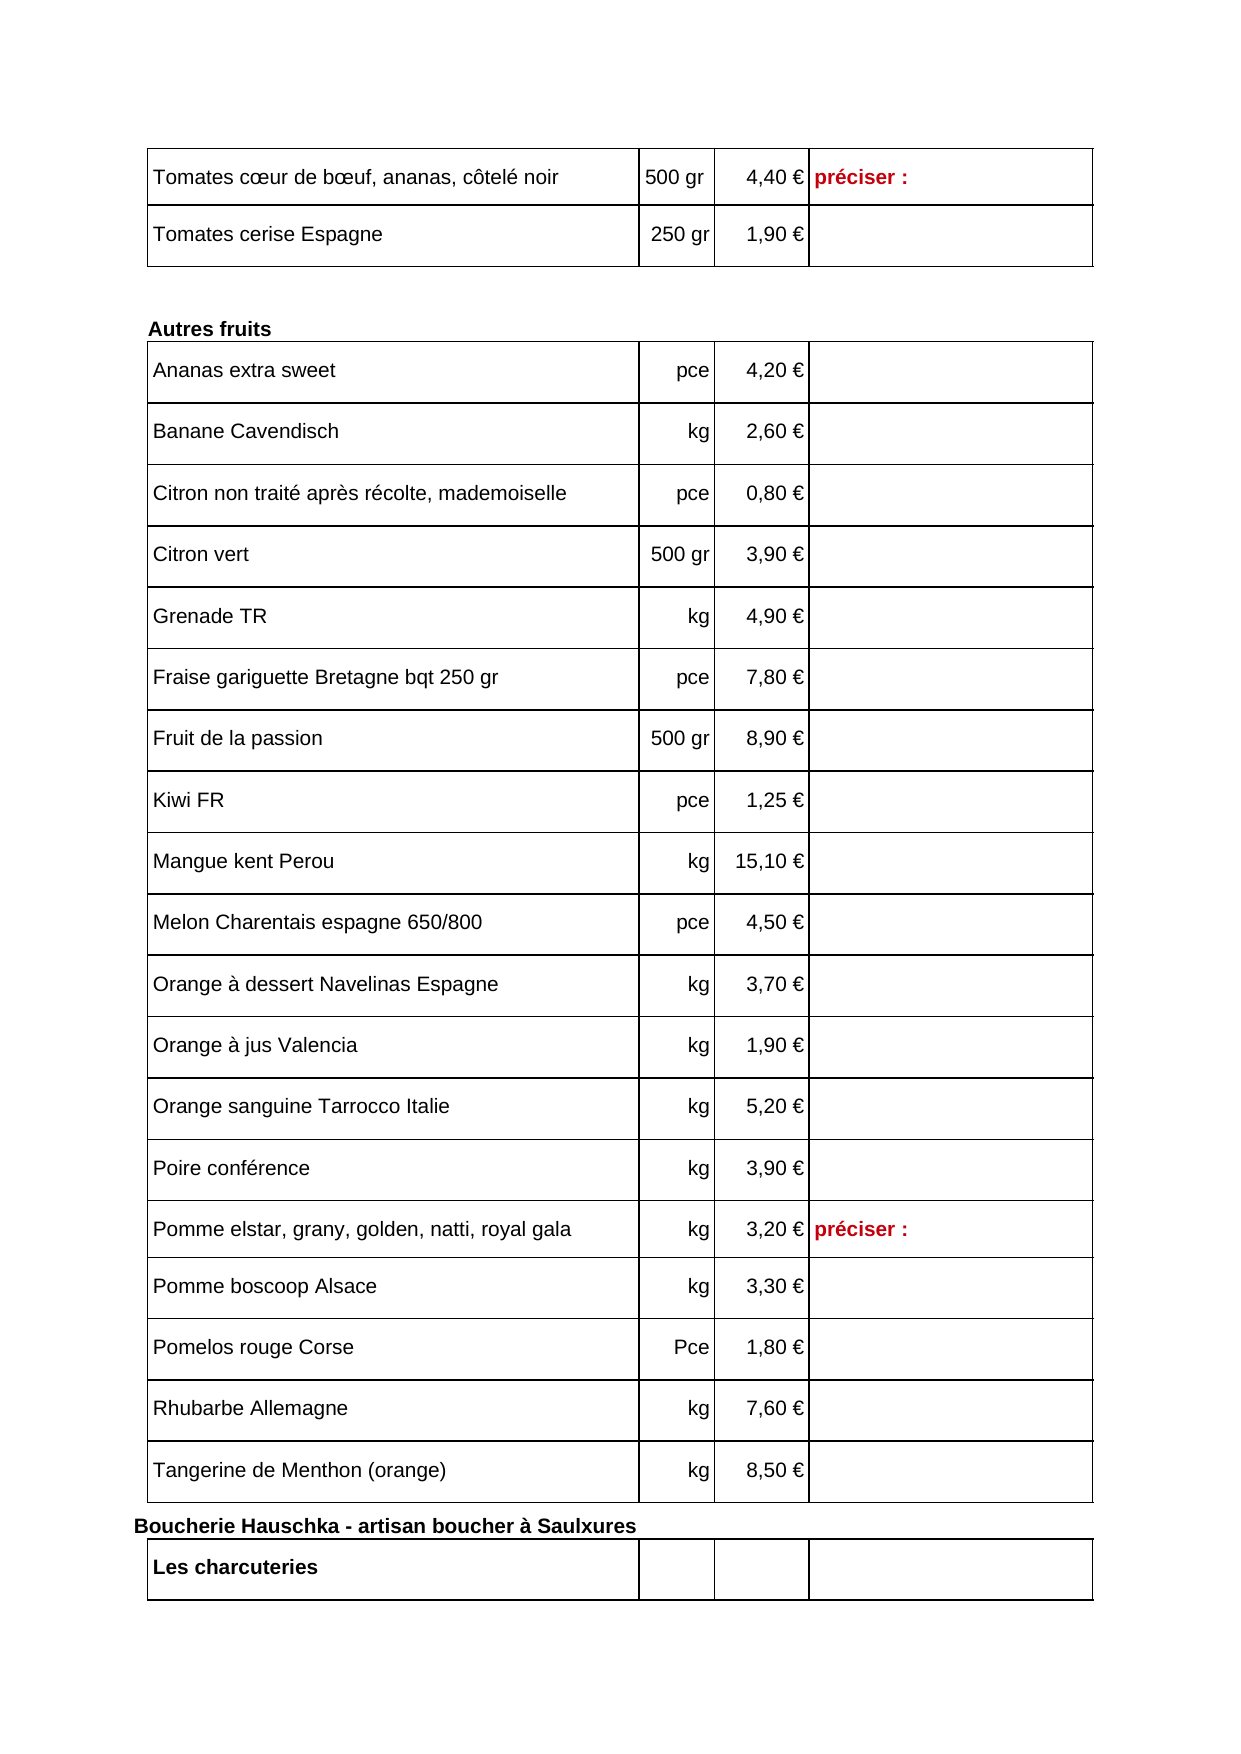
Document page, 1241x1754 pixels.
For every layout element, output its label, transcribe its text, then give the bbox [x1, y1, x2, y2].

table_cell kg [640, 1017, 714, 1077]
table_cell Citron non traité après récolte, mademoiselle [148, 465, 638, 525]
table_cell Orange à dessert Navelinas Espagne [148, 956, 638, 1016]
table_cell Pomme elstar, grany, golden, natti, royal gala [148, 1201, 638, 1256]
table_cell Fruit de la passion [148, 711, 638, 770]
table_cell [810, 1258, 1092, 1318]
table_cell 0,80 € [715, 465, 808, 525]
table_cell 8,90 € [715, 711, 808, 770]
table_header [715, 1540, 808, 1599]
text Autres fruits [148, 317, 1093, 341]
table_cell Tomates cerise Espagne [148, 206, 638, 266]
table_cell [810, 1442, 1092, 1502]
table_cell Rhubarbe Allemagne [148, 1381, 638, 1440]
table_cell 1,80 € [715, 1319, 808, 1379]
table_cell [810, 1319, 1092, 1379]
table_cell Melon Charentais espagne 650/800 [148, 895, 638, 954]
table_cell [810, 1017, 1092, 1077]
table_cell [810, 833, 1092, 893]
table_cell kg [640, 1258, 714, 1318]
table_cell pce [640, 649, 714, 709]
table_cell [810, 772, 1092, 832]
table_cell kg [640, 404, 714, 463]
table_cell 3,70 € [715, 956, 808, 1016]
text Boucherie Hauschka - artisan boucher à Saulxures [132, 1514, 1093, 1538]
table_cell 3,20 € [715, 1201, 808, 1256]
table_cell Pce [640, 1319, 714, 1379]
table_cell Mangue kent Perou [148, 833, 638, 893]
table_cell [810, 465, 1092, 525]
table_cell Poire conférence [148, 1140, 638, 1200]
table_header [640, 1540, 714, 1599]
table_cell Citron vert [148, 527, 638, 586]
table_cell 4,90 € [715, 588, 808, 648]
table_cell 7,60 € [715, 1381, 808, 1440]
table_cell [810, 404, 1092, 463]
table_cell 7,80 € [715, 649, 808, 709]
table_header 4,20 € [715, 342, 808, 402]
table_cell 3,30 € [715, 1258, 808, 1318]
table_cell 1,90 € [715, 1017, 808, 1077]
table_cell [810, 1140, 1092, 1200]
table_cell 3,90 € [715, 1140, 808, 1200]
table_cell pce [640, 895, 714, 954]
table_cell 15,10 € [715, 833, 808, 893]
table_cell [810, 956, 1092, 1016]
table_header Ananas extra sweet [148, 342, 638, 402]
table_cell kg [640, 956, 714, 1016]
table_cell Tangerine de Menthon (orange) [148, 1442, 638, 1502]
table_cell kg [640, 588, 714, 648]
table_cell 500 gr [640, 527, 714, 586]
table_header pce [640, 342, 714, 402]
table_cell kg [640, 1442, 714, 1502]
table_cell [810, 895, 1092, 954]
table_cell Fraise gariguette Bretagne bqt 250 gr [148, 649, 638, 709]
table_cell kg [640, 1140, 714, 1200]
table_cell pce [640, 465, 714, 525]
table_cell [810, 206, 1092, 266]
table_cell 5,20 € [715, 1079, 808, 1138]
table_cell Kiwi FR [148, 772, 638, 832]
table_cell [810, 1079, 1092, 1138]
table_cell [810, 649, 1092, 709]
table_cell 500 gr [640, 711, 714, 770]
table_cell 1,25 € [715, 772, 808, 832]
table_cell [810, 1381, 1092, 1440]
table_cell Tomates cœur de bœuf, ananas, côtelé noir [148, 149, 638, 204]
table_cell Pomme boscoop Alsace [148, 1258, 638, 1318]
table_cell 1,90 € [715, 206, 808, 266]
table_cell 4,50 € [715, 895, 808, 954]
table_header Les charcuteries [148, 1540, 638, 1599]
table_cell Banane Cavendisch [148, 404, 638, 463]
table_cell 2,60 € [715, 404, 808, 463]
table_header [810, 342, 1092, 402]
table_cell 500 gr [640, 149, 714, 204]
table_cell préciser : [810, 149, 1092, 204]
table_cell Grenade TR [148, 588, 638, 648]
table_cell pce [640, 772, 714, 832]
table_cell Orange sanguine Tarrocco Italie [148, 1079, 638, 1138]
table_cell 4,40 € [715, 149, 808, 204]
table_cell kg [640, 833, 714, 893]
table_cell [810, 711, 1092, 770]
table_header [810, 1540, 1092, 1599]
table_cell 250 gr [640, 206, 714, 266]
table_cell [810, 527, 1092, 586]
table_cell Pomelos rouge Corse [148, 1319, 638, 1379]
table_cell kg [640, 1381, 714, 1440]
table_cell kg [640, 1201, 714, 1256]
table_cell 8,50 € [715, 1442, 808, 1502]
table_cell 3,90 € [715, 527, 808, 586]
table_cell préciser : [810, 1201, 1092, 1256]
table_cell [810, 588, 1092, 648]
table_cell kg [640, 1079, 714, 1138]
table_cell Orange à jus Valencia [148, 1017, 638, 1077]
